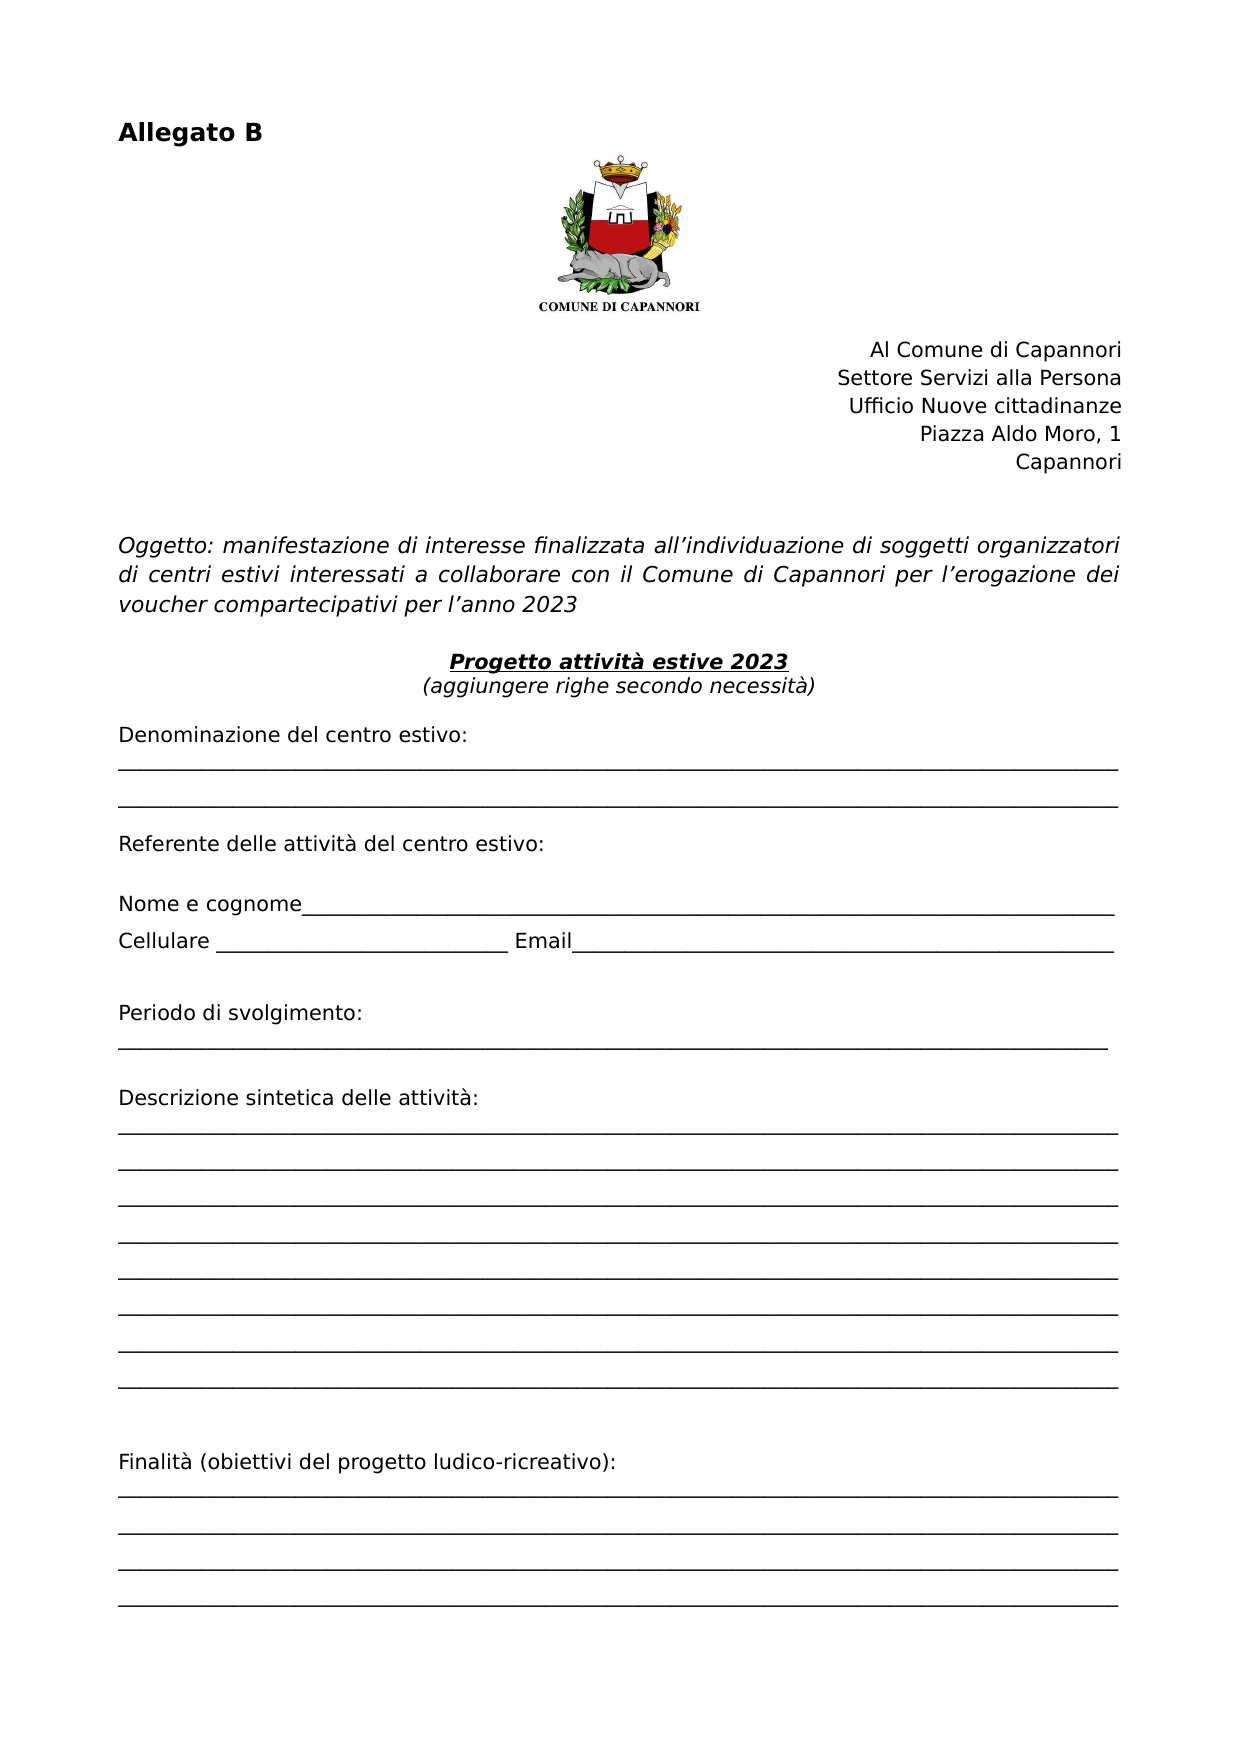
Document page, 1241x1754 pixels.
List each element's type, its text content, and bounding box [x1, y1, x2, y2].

text Ufficio Nuove cittadinanze [118, 394, 1122, 418]
text Cellulare ____________________________ Email____________________________________________________ [118, 929, 1122, 953]
text ________________________________________________________________________________________________________________________________________________________________________________________________ [118, 747, 1122, 808]
text Nome e cognome______________________________________________________________________________ [118, 892, 1122, 917]
text Oggetto: manifestazione di interesse finalizzata ALL’INDIVIDUAZIONE DI SOGGETTI ORGANIZZATORI DI CENTRI ESTIVI interessati a collaborare con il Comune di Capannori per l’erogazione dei voucher compartecipativi per l’anno 2023 [118, 533, 1122, 617]
text Descrizione sintetica delle attività: [118, 1086, 1122, 1111]
text Capannori [118, 450, 1122, 474]
text ________________________________________________________________________________________________________________________________________________________________________________________________ [118, 1292, 1122, 1353]
text ________________________________________________________________________________________________ [118, 1365, 1122, 1389]
text _______________________________________________________________________________________________ [118, 1026, 1122, 1050]
text Allegato B [118, 118, 1122, 147]
text Finalità (obiettivi del progetto ludico-ricreativo): [118, 1450, 1122, 1474]
text Settore Servizi alla Persona [118, 366, 1122, 391]
text Periodo di svolgimento: [118, 1001, 1122, 1026]
text Referente delle attività del centro estivo: [118, 832, 1122, 856]
picture [531, 147, 709, 320]
text Piazza Aldo Moro, 1 [118, 422, 1122, 446]
text Denominazione del centro estivo: [118, 723, 1122, 747]
text Al Comune di Capannori [118, 338, 1122, 363]
text (aggiungere righe secondo necessità) [118, 674, 1122, 699]
text Progetto attività estive 2023 [118, 650, 1122, 674]
text ________________________________________________________________________________________________________________________________________________________________________________________________________________________________________________________________________________________________________________________________________________________________________________________________________________________________________________________________________________________________ [118, 1111, 1122, 1280]
text ________________________________________________________________________________________________________________________________________________________________________________________________________________________________________________________________________________________________________________________________________________________________________________________________ [118, 1474, 1122, 1608]
